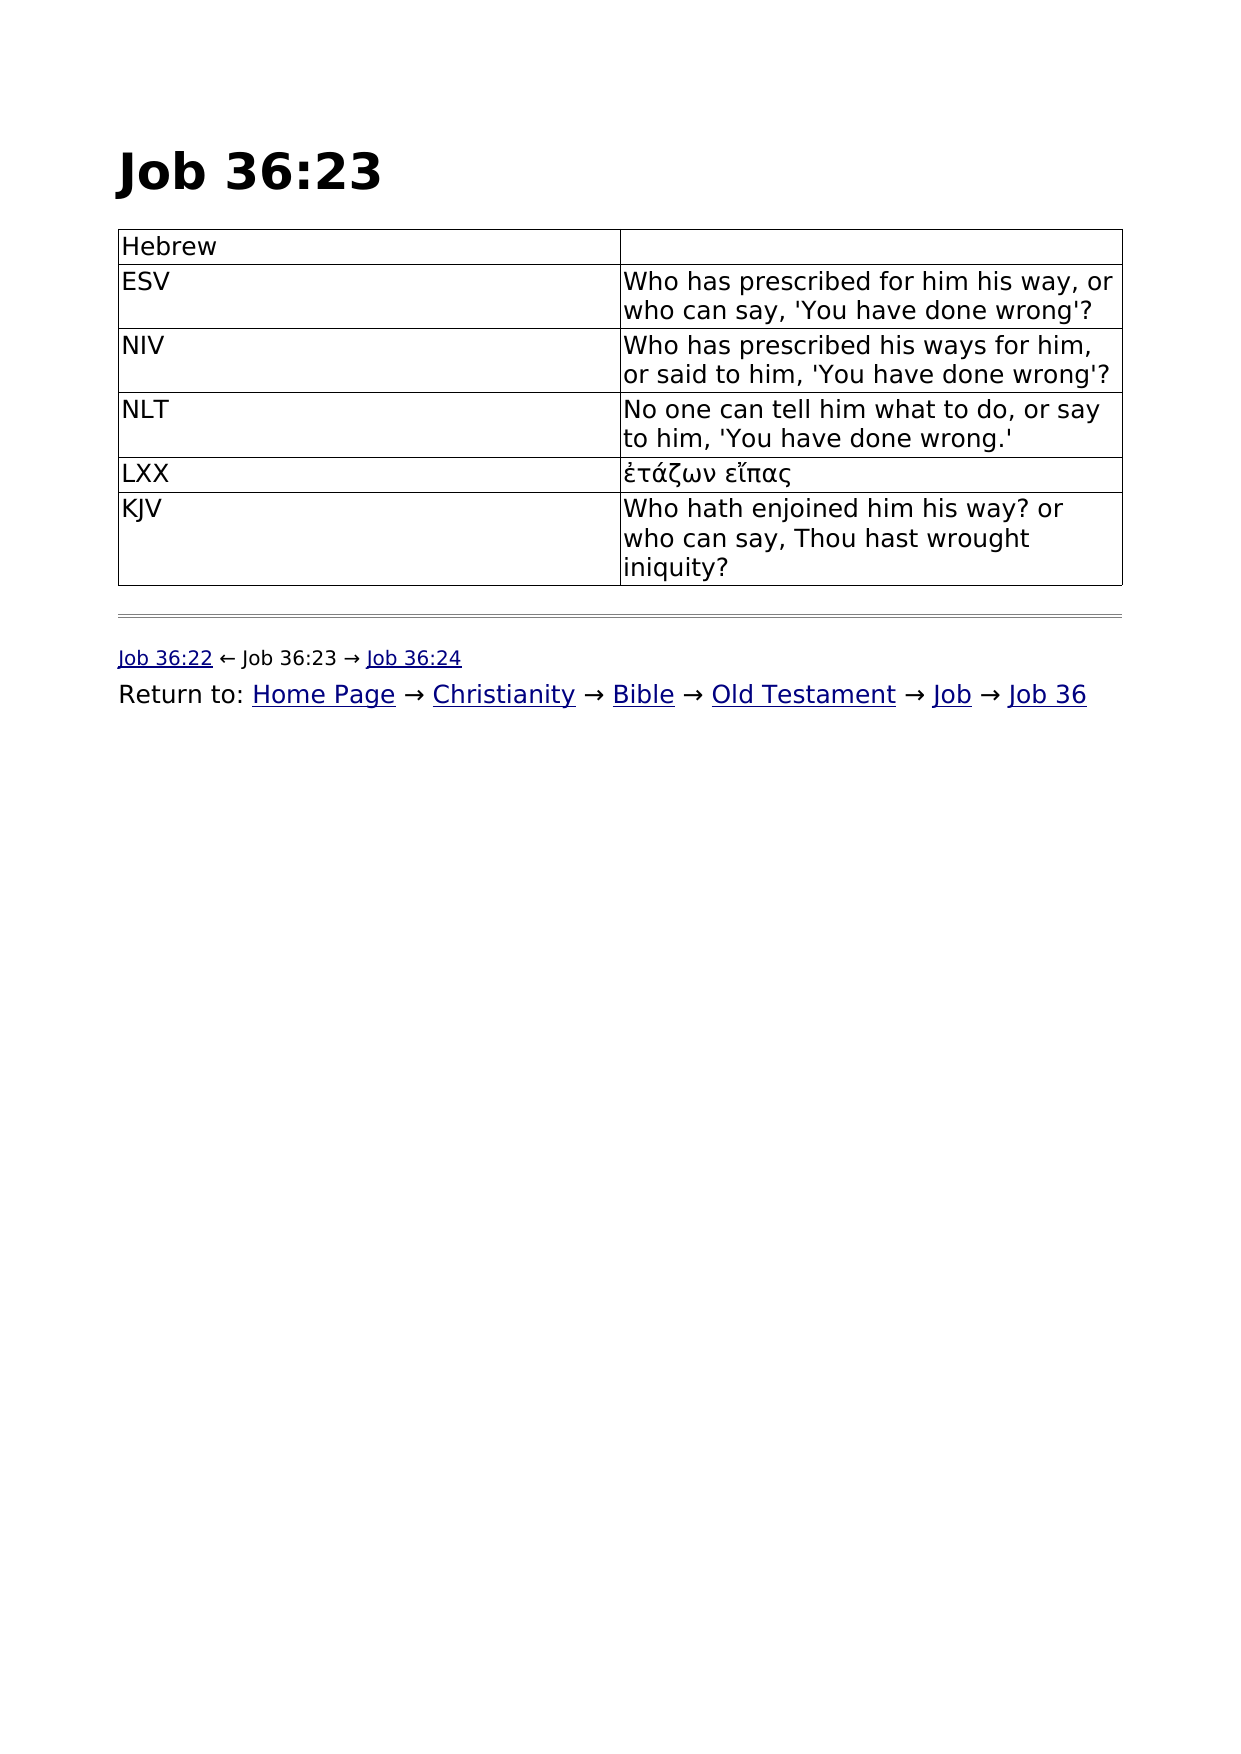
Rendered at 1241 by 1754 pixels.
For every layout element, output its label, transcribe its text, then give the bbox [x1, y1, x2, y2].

table_cell Who has prescribed his ways for him, or said to him, 'You have done wrong'? [621, 329, 1122, 392]
table_cell NIV [119, 329, 620, 392]
table_cell No one can tell him what to do, or say to him, 'You have done wrong.' [621, 393, 1122, 457]
table_cell Who has prescribed for him his way, or who can say, 'You have done wrong'? [621, 265, 1122, 328]
subtitle Job 36:23 [118, 143, 1122, 201]
text Return to: Home Page → Christianity → Bible → Old Testament → Job → Job 36 [118, 680, 1122, 709]
table_cell ESV [119, 265, 620, 328]
table_cell Who hath enjoined him his way? or who can say, Thou hast wrought iniquity? [621, 493, 1122, 585]
text Job 36:22 ← Job 36:23 → Job 36:24 [118, 646, 1122, 680]
table_cell ἐτάζων εἴπας [621, 458, 1122, 492]
table_cell KJV [119, 493, 620, 585]
table_cell LXX [119, 458, 620, 492]
table_header [621, 230, 1122, 264]
table_header Hebrew [119, 230, 620, 264]
table_cell NLT [119, 393, 620, 457]
